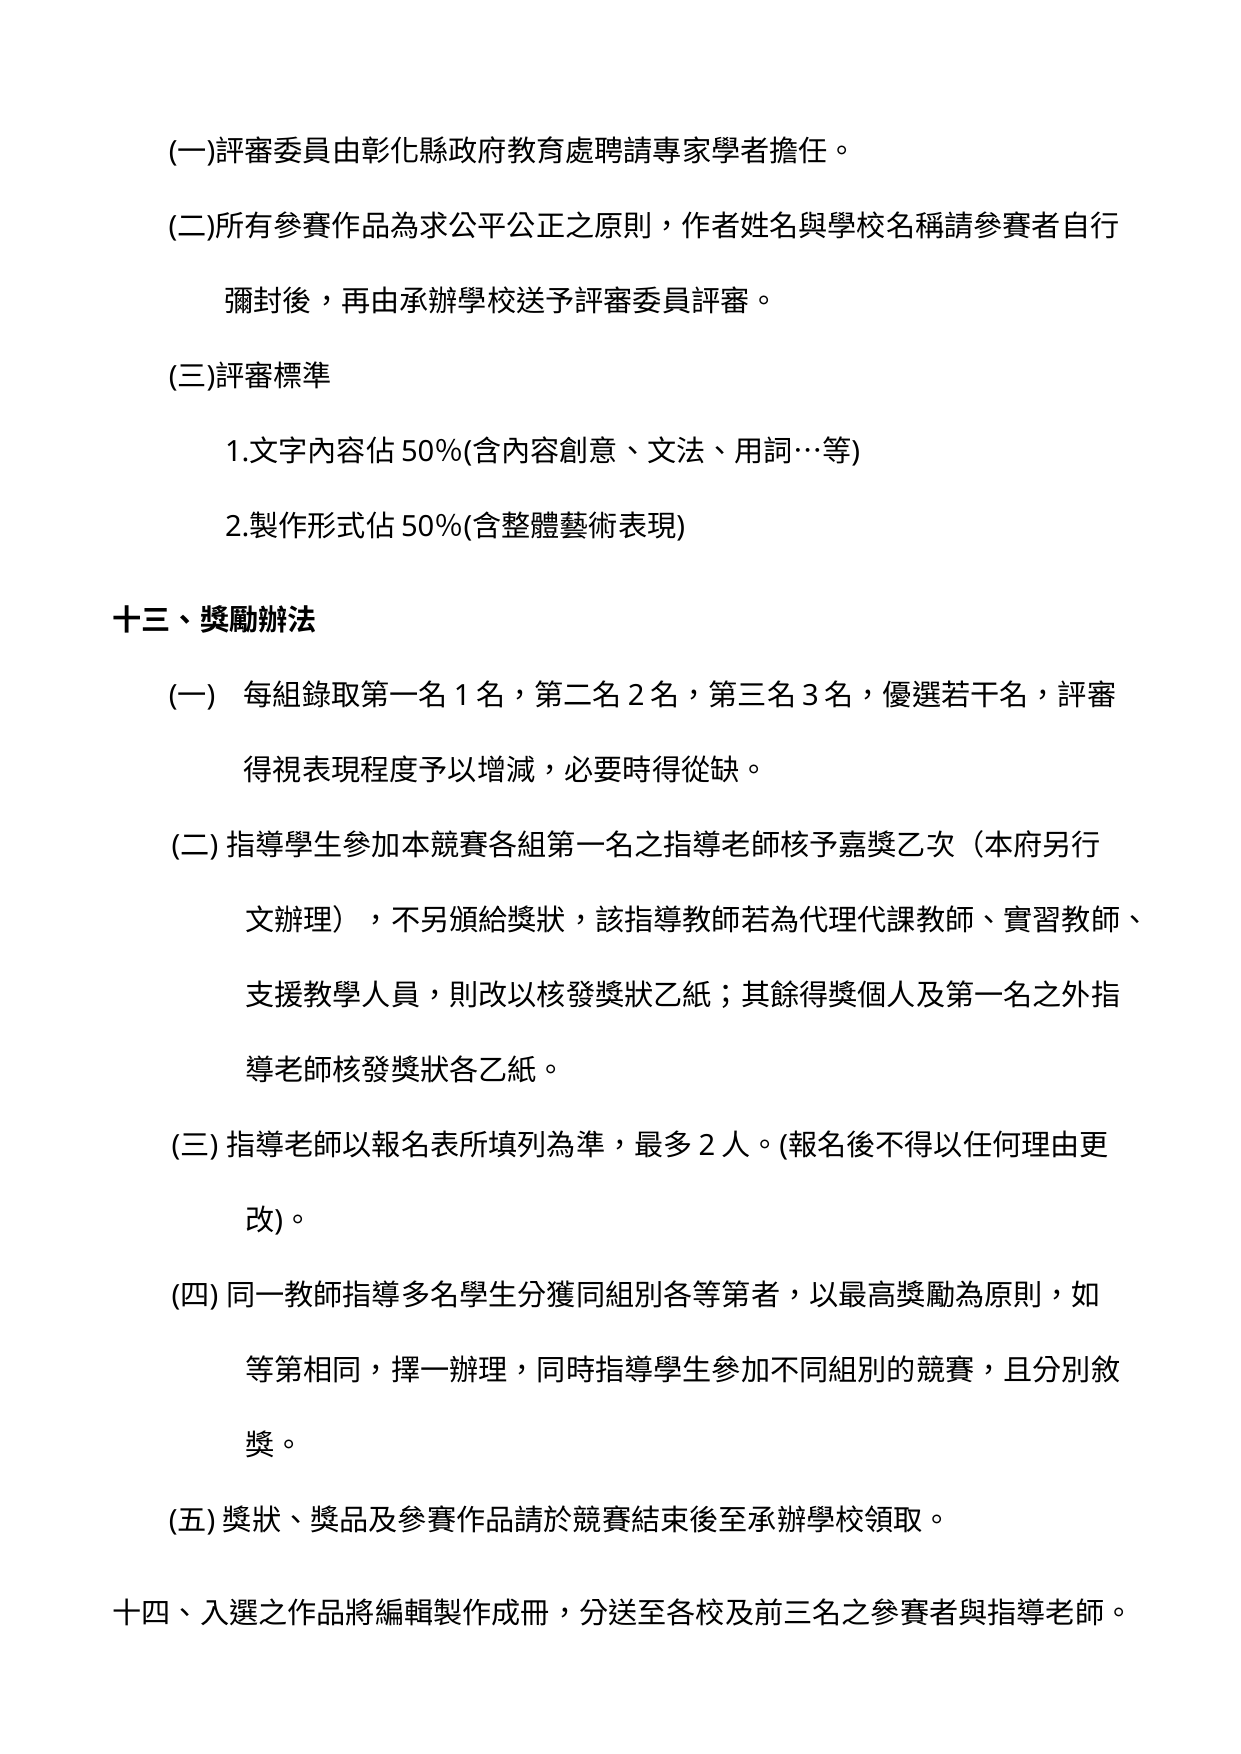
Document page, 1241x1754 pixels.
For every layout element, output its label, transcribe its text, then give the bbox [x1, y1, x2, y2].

text (二)所有參賽作品為求公平公正之原則，作者姓名與學校名稱請參賽者自行彌封後，再由承辦學校送予評審委員評審。 [168, 186, 1128, 336]
list 每組錄取第一名1名，第二名2名，第三名3名，優選若干名，評審得視表現程度予以增減，必要時得從缺。 [168, 655, 1128, 805]
text 十四、入選之作品將編輯製作成冊，分送至各校及前三名之參賽者與指導老師。 [112, 1574, 1128, 1649]
text 1.文字內容佔50％(含內容創意、文法、用詞…等) [225, 411, 1128, 486]
text (三)評審標準 [168, 336, 1128, 411]
text (二) 指導學生參加本競賽各組第一名之指導老師核予嘉獎乙次（本府另行文辦理），不另頒給獎狀，該指導教師若為代理代課教師、實習教師、支援教學人員，則改以核發獎狀乙紙；其餘得獎個人及第一名之外指導老師核發獎狀各乙紙。 [171, 805, 1128, 1105]
text (四) 同一教師指導多名學生分獲同組別各等第者，以最高獎勵為原則，如等第相同，擇一辦理，同時指導學生參加不同組別的競賽，且分別敘獎。 [171, 1255, 1128, 1480]
text (三) 指導老師以報名表所填列為準，最多2人。(報名後不得以任何理由更 改)。 [171, 1105, 1128, 1255]
text 十三、獎勵辦法 [112, 580, 1128, 655]
text (五) 獎狀、獎品及參賽作品請於競賽結束後至承辦學校領取。 [168, 1480, 1128, 1555]
text 2.製作形式佔50％(含整體藝術表現) [225, 486, 1128, 561]
text (一)評審委員由彰化縣政府教育處聘請專家學者擔任。 [168, 111, 1128, 186]
